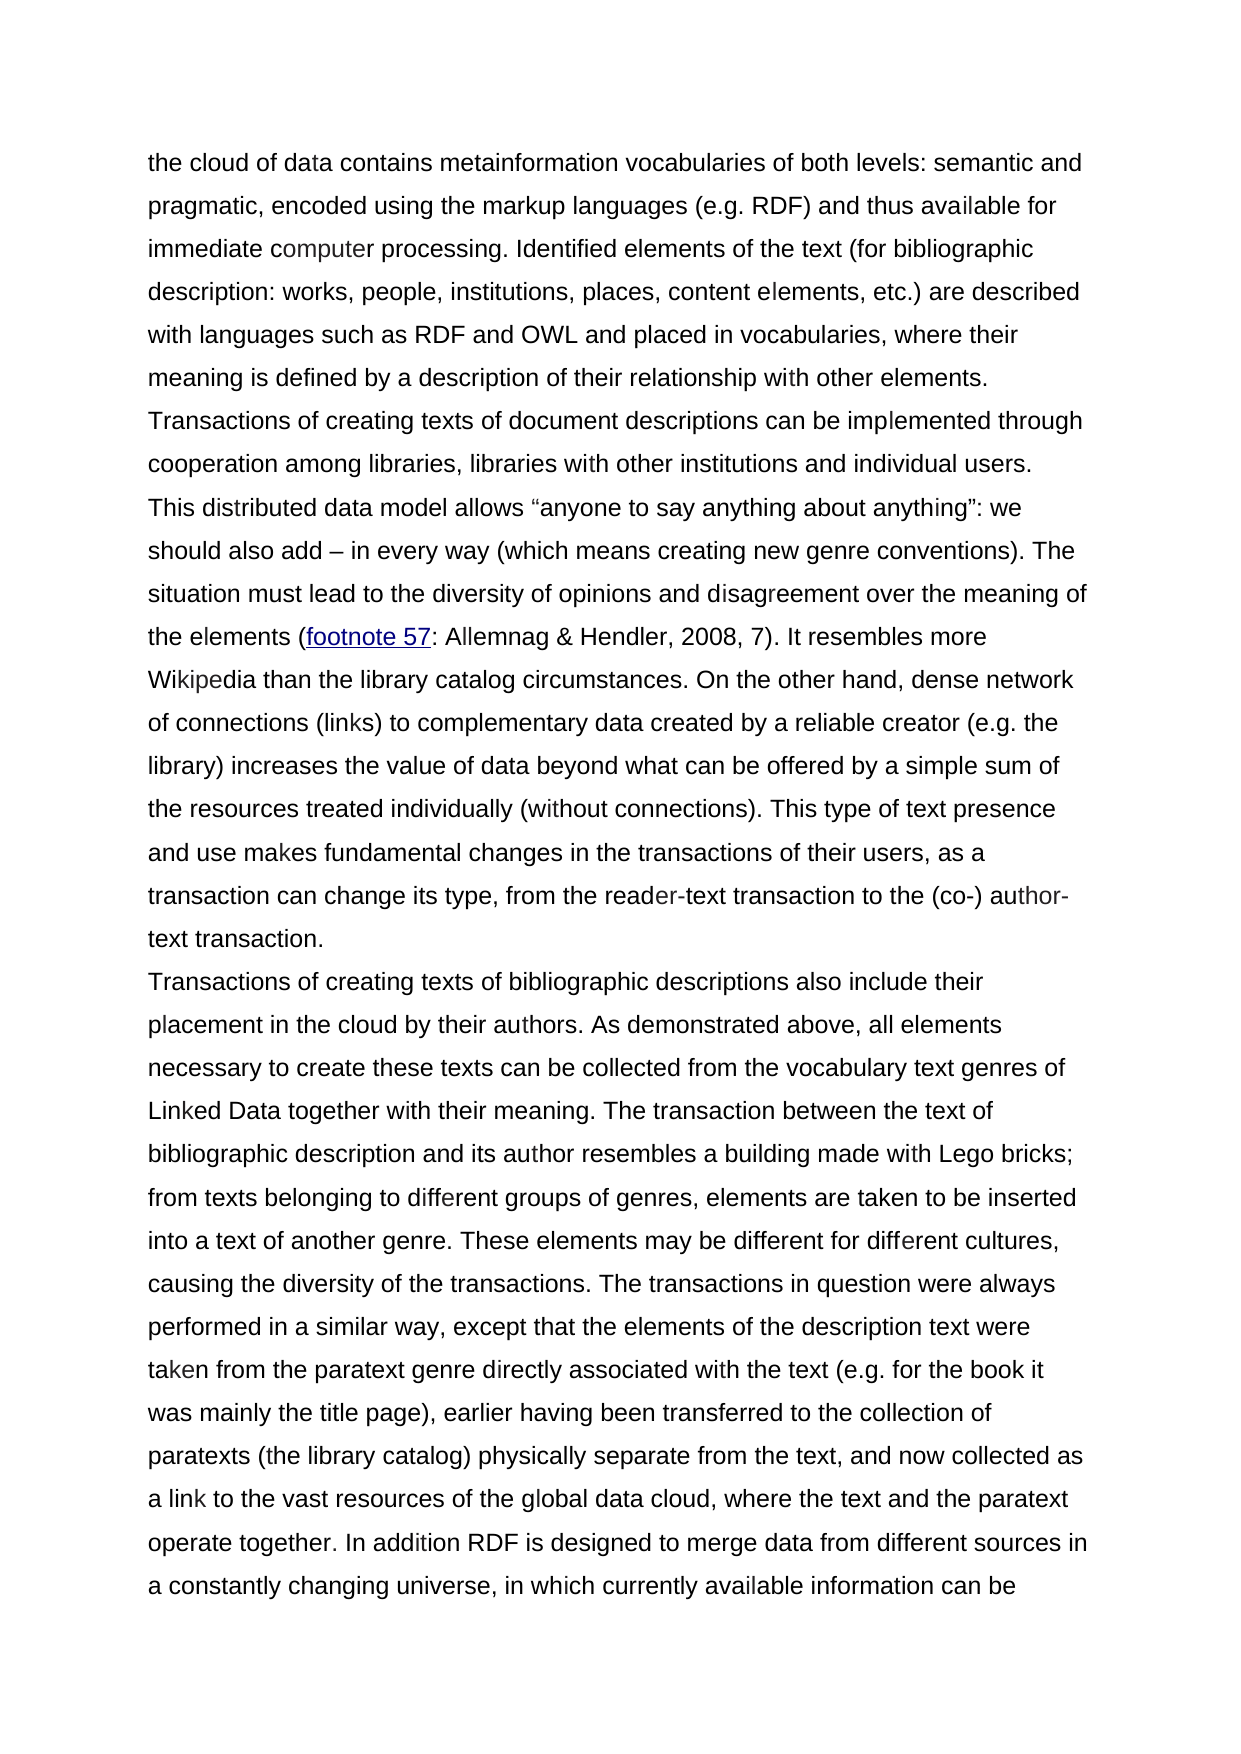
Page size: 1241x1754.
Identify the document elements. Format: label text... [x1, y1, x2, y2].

text This distributed data model allows “anyone to say anything about anything”: we should also add – in every way (which means creating new genre conventions). The situation must lead to the diversity of opinions and disagreement over the meaning of the elements (footnote 57: Allemnag & Hendler, 2008, 7). It resembles more Wikipedia than the library catalog circumstances. On the other hand, dense network of connections (links) to complementary data created by a reliable creator (e.g. the library) increases the value of data beyond what can be offered by a simple sum of the resources treated individually (without connections). This type of text presence and use makes fundamental changes in the transactions of their users, as a transaction can change its type, from the reader-text transaction to the (co-) author-text transaction. [148, 493, 1093, 953]
text Transactions of creating texts of bibliographic descriptions also include their placement in the cloud by their authors. As demonstrated above, all elements necessary to create these texts can be collected from the vocabulary text genres of Linked Data together with their meaning. The transaction between the text of bibliographic description and its author resembles a building made with Lego bricks; from texts belonging to different groups of genres, elements are taken to be inserted into a text of another genre. These elements may be different for different cultures, causing the diversity of the transactions. The transactions in question were always performed in a similar way, except that the elements of the description text were taken from the paratext genre directly associated with the text (e.g. for the book it was mainly the title page), earlier having been transferred to the collection of paratexts (the library catalog) physically separate from the text, and now collected as a link to the vast resources of the global data cloud, where the text and the paratext operate together. In addition RDF is designed to merge data from different sources in a constantly changing universe, in which currently available information can be [148, 967, 1093, 1599]
text the cloud of data contains metainformation vocabularies of both levels: semantic and pragmatic, encoded using the markup languages (e.g. RDF) and thus available for immediate computer processing. Identified elements of the text (for bibliographic description: works, people, institutions, places, content elements, etc.) are described with languages such as RDF and OWL and placed in vocabularies, where their meaning is defined by a description of their relationship with other elements. Transactions of creating texts of document descriptions can be implemented through cooperation among libraries, libraries with other institutions and individual users. [148, 148, 1093, 478]
